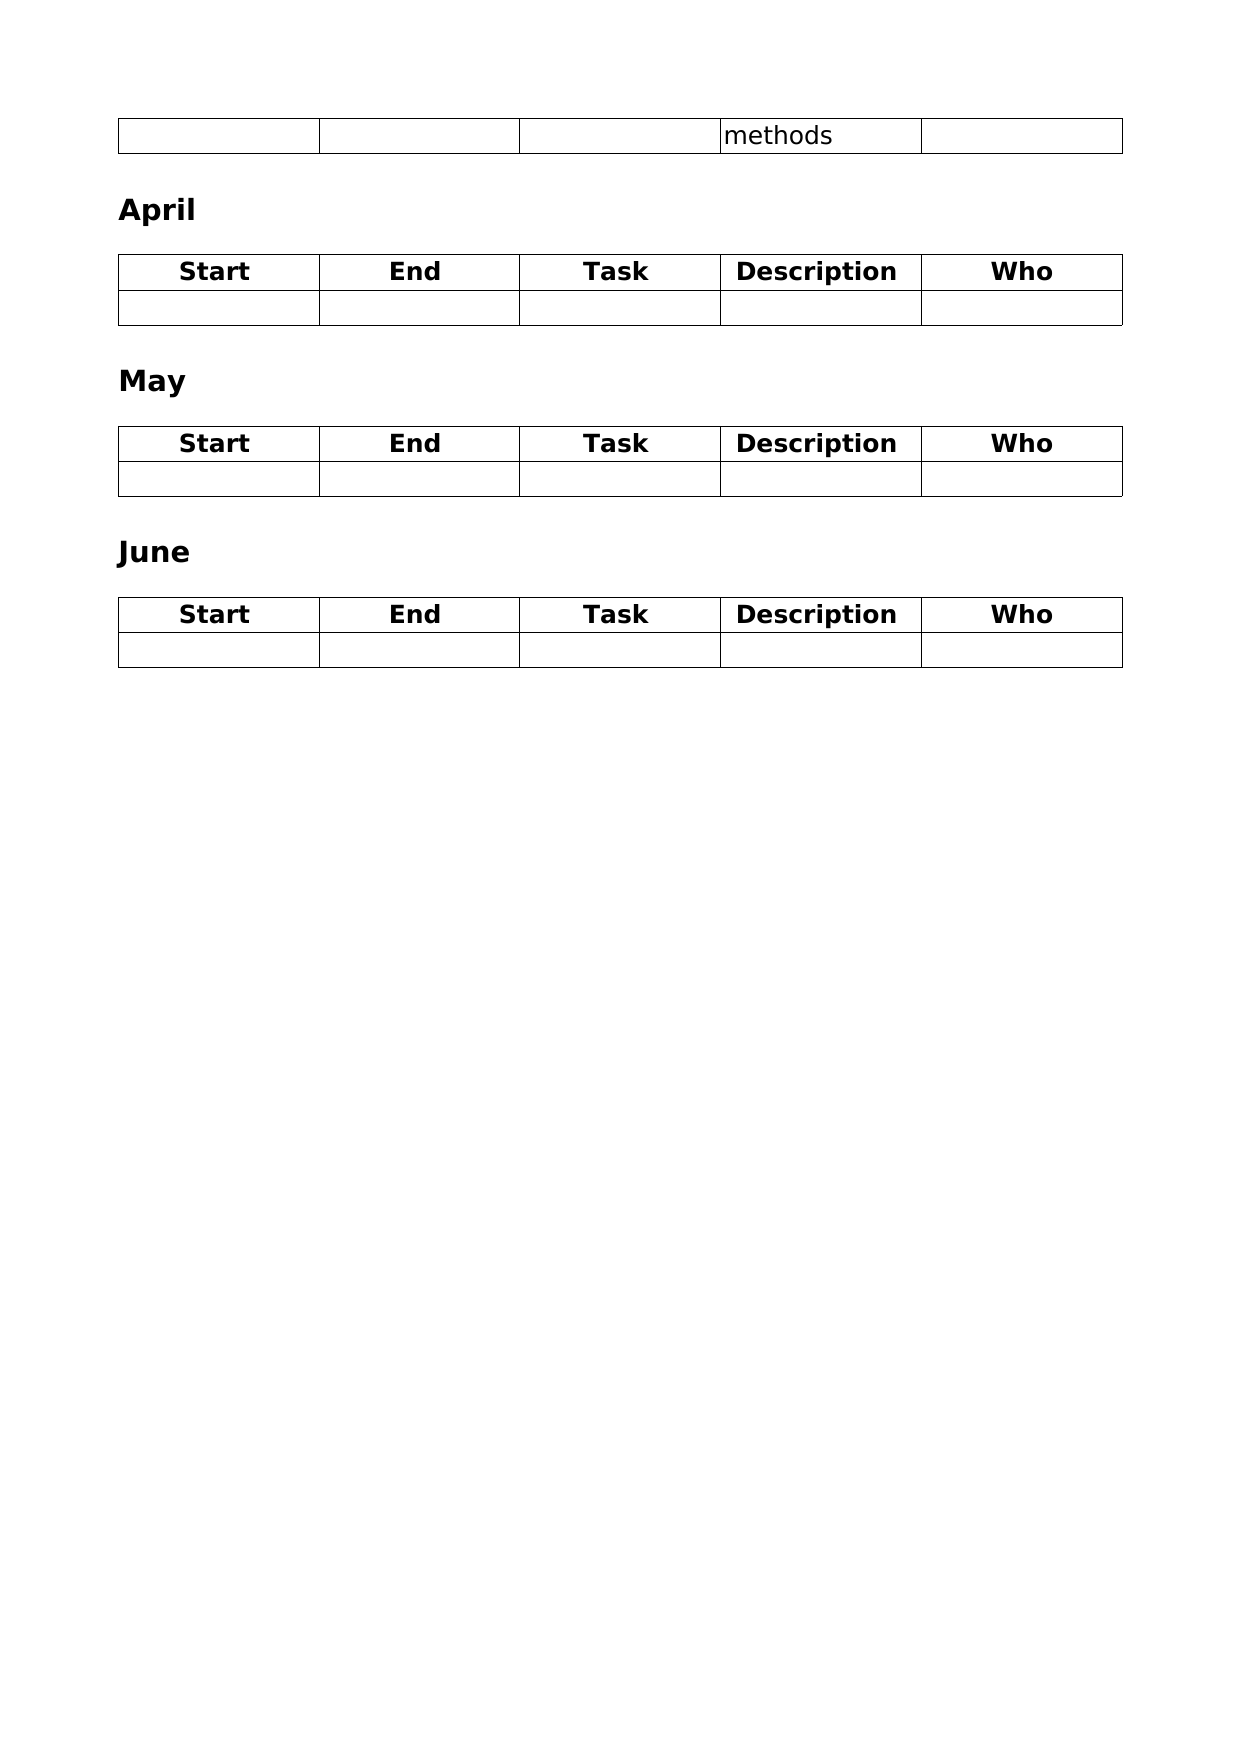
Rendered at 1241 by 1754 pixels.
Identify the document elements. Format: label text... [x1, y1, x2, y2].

table_cell [320, 119, 519, 153]
table_cell methods [721, 119, 921, 153]
table_cell [721, 291, 921, 324]
subtitle June [118, 536, 1122, 570]
table_cell [520, 291, 720, 324]
table_cell [520, 119, 720, 153]
table_cell [119, 291, 319, 324]
table_cell [922, 462, 1122, 496]
table_cell [922, 119, 1122, 153]
table_cell [922, 633, 1122, 667]
table_cell [119, 119, 319, 153]
table_cell [922, 291, 1122, 324]
table_cell [320, 633, 519, 667]
table_cell [320, 462, 519, 496]
table_header Who [922, 427, 1122, 461]
table_cell [721, 633, 921, 667]
table_cell [119, 633, 319, 667]
table_header End [320, 598, 519, 632]
table_header Description [721, 598, 921, 632]
table_header Start [119, 598, 319, 632]
table_header Start [119, 427, 319, 461]
subtitle May [118, 364, 1122, 398]
subtitle April [118, 193, 1122, 227]
table_cell [119, 462, 319, 496]
table_cell [520, 633, 720, 667]
table_header Task [520, 427, 720, 461]
table_header Who [922, 598, 1122, 632]
table_header End [320, 255, 519, 289]
table_header Task [520, 255, 720, 289]
table_header Start [119, 255, 319, 289]
table_header Task [520, 598, 720, 632]
table_header End [320, 427, 519, 461]
table_cell [320, 291, 519, 324]
table_header Description [721, 255, 921, 289]
table_cell [721, 462, 921, 496]
table_header Description [721, 427, 921, 461]
table_cell [520, 462, 720, 496]
table_header Who [922, 255, 1122, 289]
